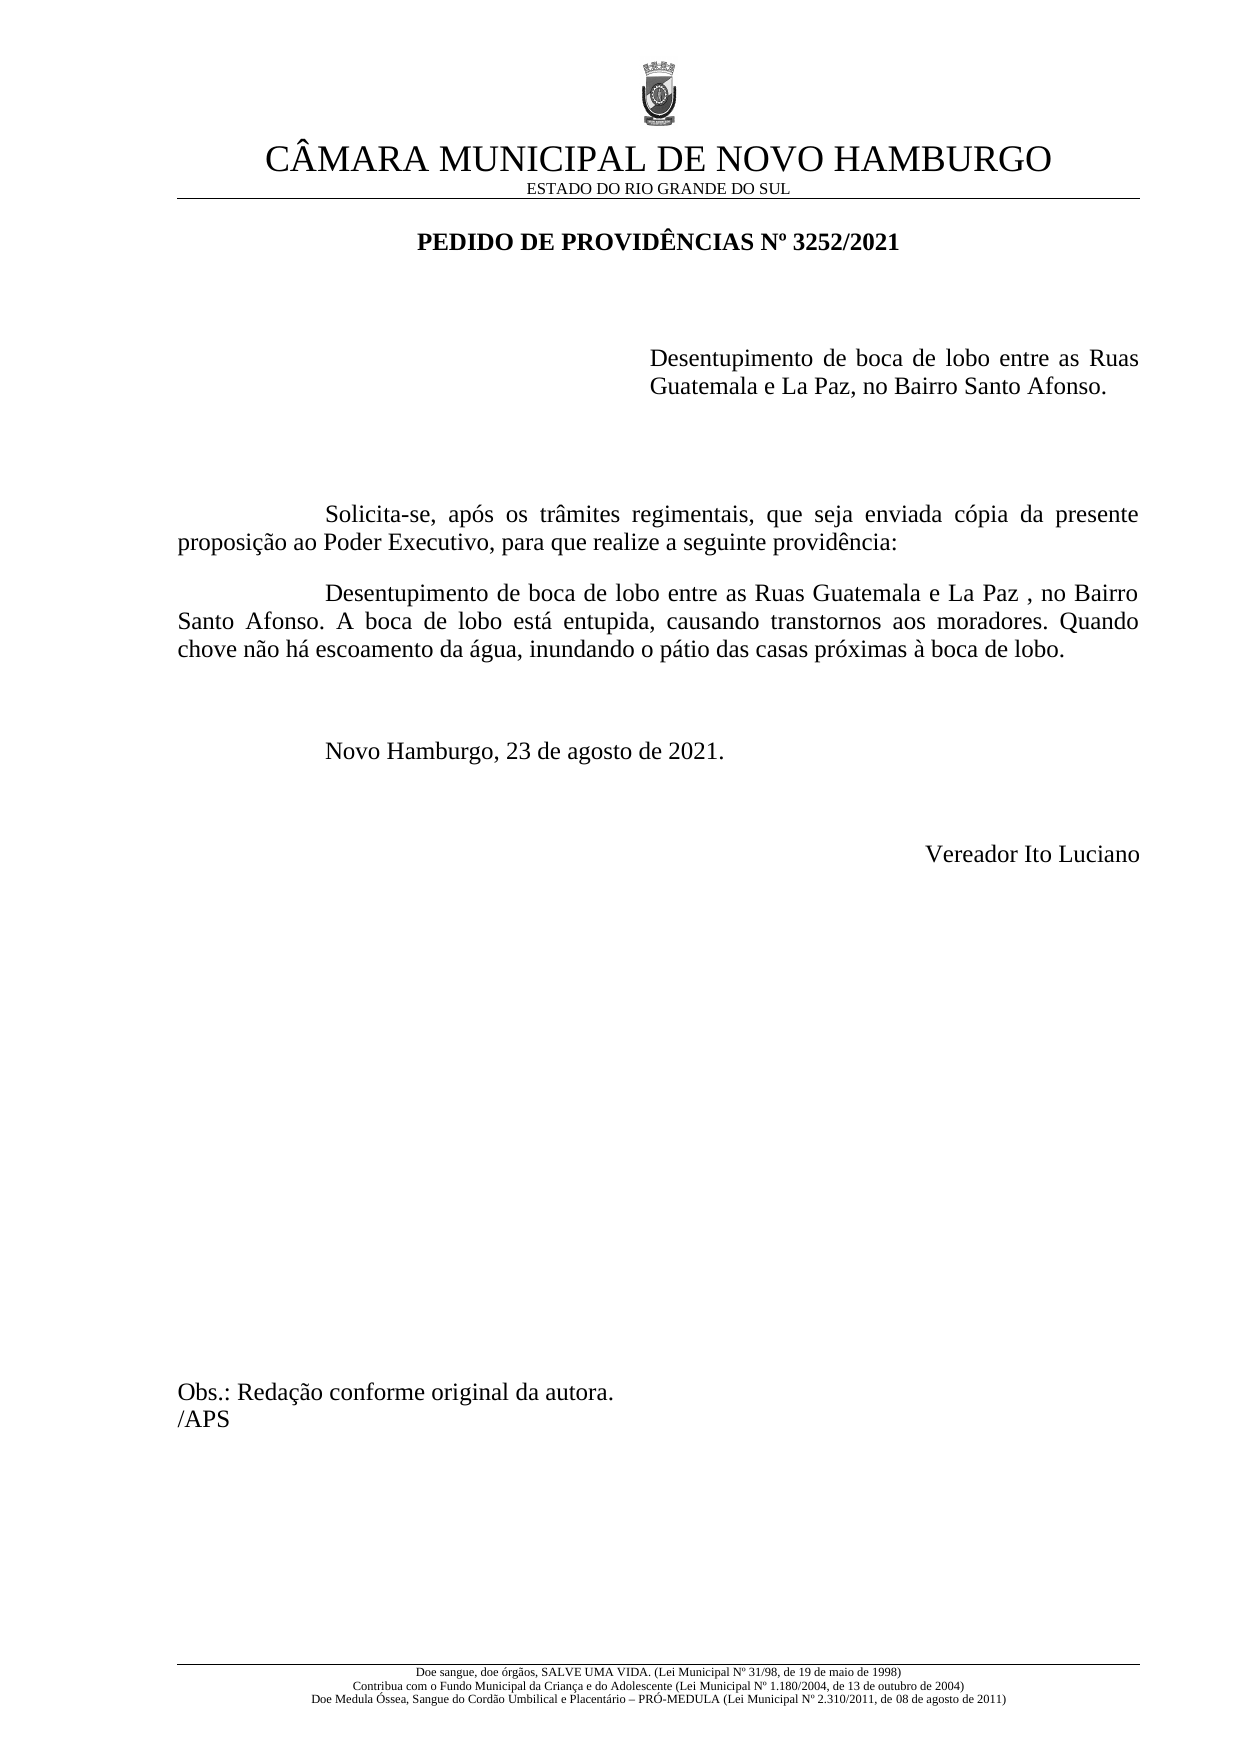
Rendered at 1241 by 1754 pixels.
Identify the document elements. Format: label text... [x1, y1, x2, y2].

text Solicita-se, após os trâmites regimentais, que seja enviada cópia da presente proposição ao Poder Executivo, para que realize a seguinte providência: [177, 500, 1140, 556]
text Obs.: Redação conforme original da autora. [177, 1378, 1140, 1406]
text Desentupimento de boca de lobo entre as Ruas Guatemala e La Paz, no Bairro Santo Afonso. [649, 344, 1140, 400]
text Novo Hamburgo, 23 de agosto de 2021. [177, 737, 1140, 765]
text /APS [177, 1406, 1140, 1433]
text PEDIDO DE PROVIDÊNCIAS Nº 3252/2021 [177, 228, 1140, 256]
text Desentupimento de boca de lobo entre as Ruas Guatemala e La Paz , no Bairro Santo Afonso. A boca de lobo está entupida, causando transtornos aos moradores. Quando chove não há escoamento da água, inundando o pátio das casas próximas à boca de lobo. [177, 579, 1140, 662]
text Vereador Ito Luciano [177, 840, 1140, 867]
